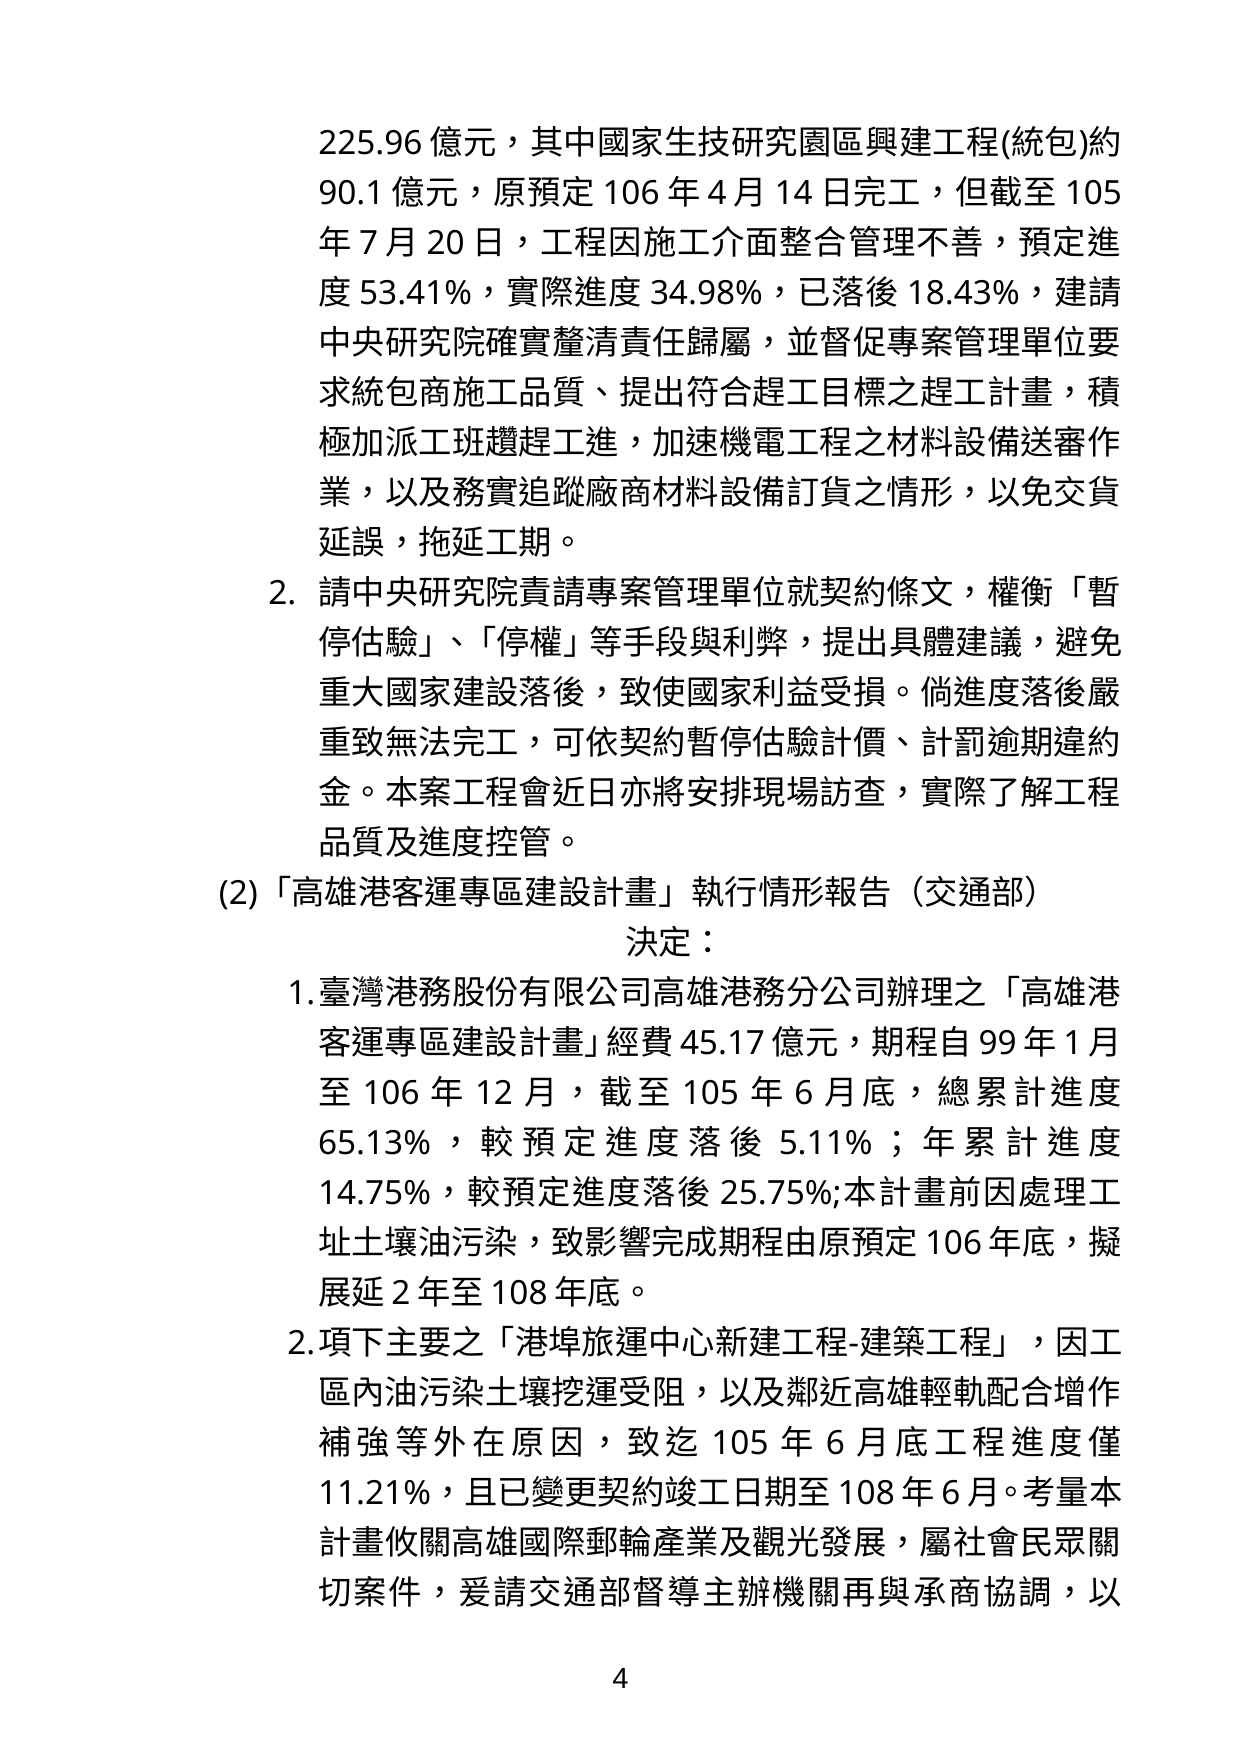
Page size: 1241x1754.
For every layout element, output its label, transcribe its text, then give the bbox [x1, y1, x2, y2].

list 請中央研究院責請專案管理單位就契約條文，權衡「暫停估驗」、「停權」等手段與利弊，提出具體建議，避免重大國家建設落後，致使國家利益受損。倘進度落後嚴重致無法完工，可依契約暫停估驗計價、計罰逾期違約金。本案工程會近日亦將安排現場訪查，實際了解工程品質及進度控管。 [268, 564, 1122, 864]
list 「高雄港客運專區建設計畫」執行情形報告（交通部） [219, 864, 1122, 914]
list 決定： [285, 914, 1122, 964]
list 項下主要之「港埠旅運中心新建工程-建築工程」，因工區內油污染土壤挖運受阻，以及鄰近高雄輕軌配合增作補強等外在原因，致迄105年6月底工程進度僅11.21%，且已變更契約竣工日期至108年6月。考量本計畫攸關高雄國際郵輪產業及觀光發展，屬社會民眾關切案件，爰請交通部督導主辦機關再與承商協調，以 [287, 1314, 1122, 1614]
list 225.96億元，其中國家生技研究園區興建工程(統包)約90.1億元，原預定106年4月14日完工，但截至105年7月20日，工程因施工介面整合管理不善，預定進度53.41%，實際進度34.98%，已落後18.43%，建請中央研究院確實釐清責任歸屬，並督促專案管理單位要求統包商施工品質、提出符合趕工目標之趕工計畫，積極加派工班趲趕工進，加速機電工程之材料設備送審作業，以及務實追蹤廠商材料設備訂貨之情形，以免交貨延誤，拖延工期。 [268, 114, 1122, 564]
list 臺灣港務股份有限公司高雄港務分公司辦理之「高雄港客運專區建設計畫」經費45.17億元，期程自99年1月至106年12月，截至105年6月底，總累計進度65.13%，較預定進度落後5.11%；年累計進度14.75%，較預定進度落後25.75%;本計畫前因處理工址土壤油污染，致影響完成期程由原預定106年底，擬展延2年至108年底。 [287, 964, 1122, 1314]
